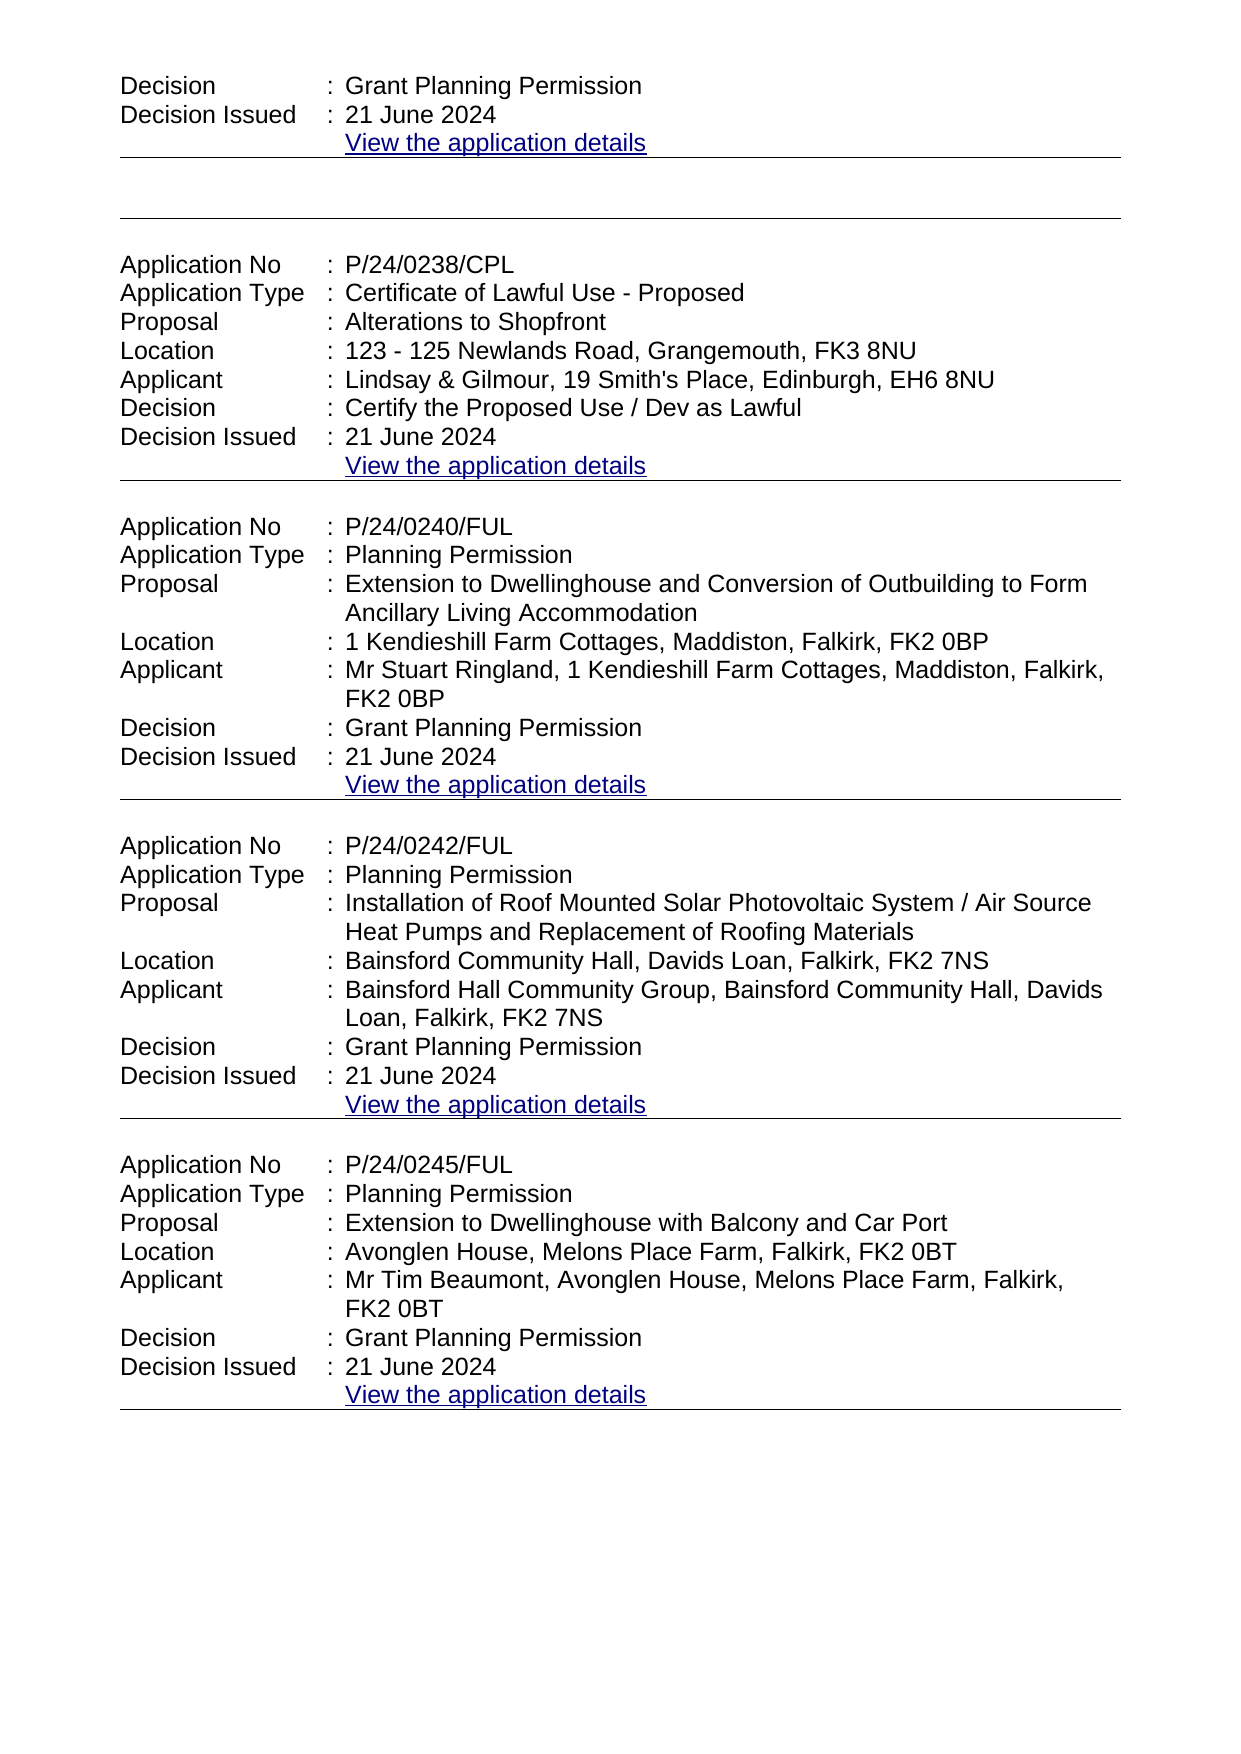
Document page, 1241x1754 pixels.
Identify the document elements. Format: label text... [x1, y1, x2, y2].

text View the application details [120, 1089, 1121, 1118]
text FK2 0BT [120, 1294, 1121, 1323]
text Proposal : Extension to Dwellinghouse and Conversion of Outbuilding to Form [120, 569, 1121, 598]
text View the application details [120, 1380, 1121, 1409]
text View the application details [120, 451, 1121, 479]
text Application No : P/24/0240/FUL [120, 511, 1121, 540]
text Decision : Grant Planning Permission [120, 713, 1121, 741]
text Location : 123 - 125 Newlands Road, Grangemouth, FK3 8NU [120, 336, 1121, 364]
text Location : Avonglen House, Melons Place Farm, Falkirk, FK2 0BT [120, 1236, 1121, 1265]
text Decision Issued : 21 June 2024 [120, 99, 1121, 128]
text View the application details [120, 128, 1121, 157]
text Decision : Grant Planning Permission [120, 1323, 1121, 1351]
text Decision Issued : 21 June 2024 [120, 1061, 1121, 1089]
text Proposal : Alterations to Shopfront [120, 307, 1121, 336]
text Application Type : Certificate of Lawful Use - Proposed [120, 278, 1121, 307]
text Applicant : Mr Stuart Ringland, 1 Kendieshill Farm Cottages, Maddiston, Falkirk, [120, 655, 1121, 684]
text Application No : P/24/0238/CPL [120, 249, 1121, 278]
text Application Type : Planning Permission [120, 859, 1121, 888]
text Applicant : Mr Tim Beaumont, Avonglen House, Melons Place Farm, Falkirk, [120, 1265, 1121, 1294]
text Location : 1 Kendieshill Farm Cottages, Maddiston, Falkirk, FK2 0BP [120, 626, 1121, 655]
text Application No : P/24/0245/FUL [120, 1150, 1121, 1179]
text Heat Pumps and Replacement of Roofing Materials [120, 917, 1121, 946]
text Proposal : Extension to Dwellinghouse with Balcony and Car Port [120, 1208, 1121, 1236]
text Application Type : Planning Permission [120, 540, 1121, 569]
text Decision Issued : 21 June 2024 [120, 741, 1121, 770]
text Ancillary Living Accommodation [120, 598, 1121, 626]
text Decision : Grant Planning Permission [120, 1032, 1121, 1061]
text Applicant : Bainsford Hall Community Group, Bainsford Community Hall, Davids [120, 974, 1121, 1003]
text View the application details [120, 770, 1121, 799]
text Decision Issued : 21 June 2024 [120, 422, 1121, 451]
text Decision : Grant Planning Permission [120, 71, 1121, 99]
text Application Type : Planning Permission [120, 1179, 1121, 1208]
text Application No : P/24/0242/FUL [120, 831, 1121, 859]
text Location : Bainsford Community Hall, Davids Loan, Falkirk, FK2 7NS [120, 946, 1121, 974]
text Decision Issued : 21 June 2024 [120, 1351, 1121, 1380]
text Decision : Certify the Proposed Use / Dev as Lawful [120, 393, 1121, 422]
text Applicant : Lindsay & Gilmour, 19 Smith's Place, Edinburgh, EH6 8NU [120, 364, 1121, 393]
text Proposal : Installation of Roof Mounted Solar Photovoltaic System / Air Source [120, 888, 1121, 917]
text Loan, Falkirk, FK2 7NS [120, 1003, 1121, 1032]
text FK2 0BP [120, 684, 1121, 713]
